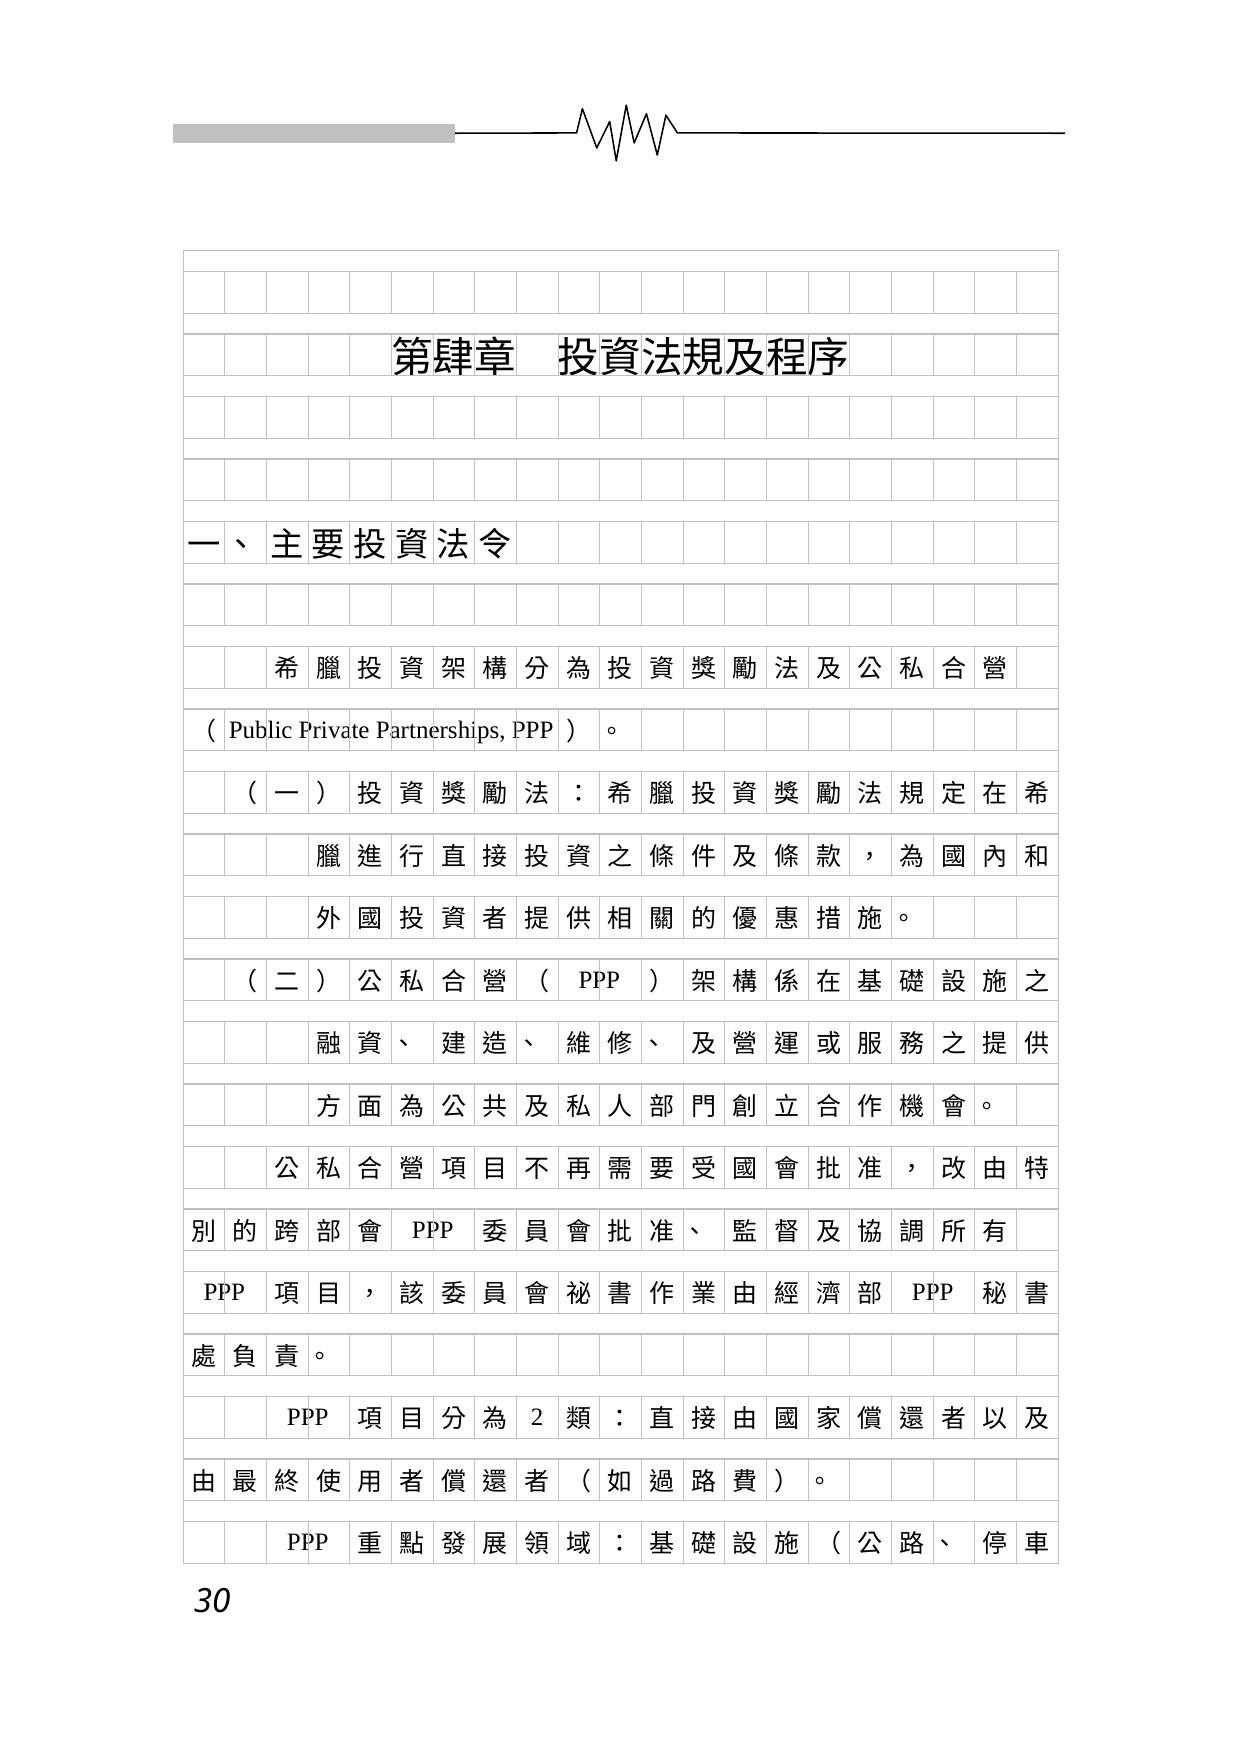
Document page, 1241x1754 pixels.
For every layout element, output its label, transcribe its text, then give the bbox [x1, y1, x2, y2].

text 希臘投資架構分為投資獎勵法及公私合營（Public Private Partnerships, PPP）。 [850, 710, 891, 750]
text 一、主要投資法令 [475, 522, 516, 563]
text 內 [975, 835, 1016, 875]
text 措 [809, 897, 849, 938]
text 一、主要投資法令 [517, 522, 558, 563]
text 希臘投資架構分為投資獎勵法及公私合營（Public Private Partnerships, PPP）。 [225, 647, 266, 688]
text 公私合營項目不再需要受國會批准，改由特別的跨部會PPP委員會批准、監督及協調所有PPP項目，該委員會祕書作業由經濟部PPP秘書處負責。 [809, 1335, 849, 1375]
text 公私合營項目不再需要受國會批准，改由特別的跨部會PPP委員會批准、監督及協調所有PPP項目，該委員會祕書作業由經濟部PPP秘書處負責。 [892, 1272, 933, 1313]
text （二）公私合營（PPP）架構係在基礎設施之融資、建造、維修、及營運或服務之提供方面為公共及私人部門創立合作機會。 [975, 1085, 1016, 1125]
text 第肆章 投資法規及程序 [1017, 335, 1058, 375]
text ， [850, 835, 891, 875]
text 希臘投資架構分為投資獎勵法及公私合營（Public Private Partnerships, PPP）。 [392, 710, 433, 750]
text 法 [517, 772, 558, 813]
text 公私合營項目不再需要受國會批准，改由特別的跨部會PPP委員會批准、監督及協調所有PPP項目，該委員會祕書作業由經濟部PPP秘書處負責。 [309, 1210, 349, 1250]
text （二）公私合營（PPP）架構係在基礎設施之融資、建造、維修、及營運或服務之提供方面為公共及私人部門創立合作機會。 [392, 960, 433, 1000]
text 第肆章 投資法規及程序 [934, 335, 974, 375]
text 希臘投資架構分為投資獎勵法及公私合營（Public Private Partnerships, PPP）。 [350, 710, 391, 750]
text 在 [975, 772, 1016, 813]
text 國 [934, 835, 974, 875]
text PPP項目分為2類：直接由國家償還者以及由最終使用者償還者（如過路費）。 [642, 1397, 683, 1438]
text PPP項目分為2類：直接由國家償還者以及由最終使用者償還者（如過路費）。 [934, 1397, 974, 1438]
text 希臘投資架構分為投資獎勵法及公私合營（Public Private Partnerships, PPP）。 [642, 647, 683, 688]
text （二）公私合營（PPP）架構係在基礎設施之融資、建造、維修、及營運或服務之提供方面為公共及私人部門創立合作機會。 [309, 960, 349, 1000]
text 公私合營項目不再需要受國會批准，改由特別的跨部會PPP委員會批准、監督及協調所有PPP項目，該委員會祕書作業由經濟部PPP秘書處負責。 [517, 1147, 558, 1188]
text PPP項目分為2類：直接由國家償還者以及由最終使用者償還者（如過路費）。 [184, 1397, 224, 1438]
text 定 [934, 772, 974, 813]
text 公私合營項目不再需要受國會批准，改由特別的跨部會PPP委員會批准、監督及協調所有PPP項目，該委員會祕書作業由經濟部PPP秘書處負責。 [1017, 1335, 1058, 1375]
text PPP項目分為2類：直接由國家償還者以及由最終使用者償還者（如過路費）。 [184, 1439, 1058, 1458]
text （二）公私合營（PPP）架構係在基礎設施之融資、建造、維修、及營運或服務之提供方面為公共及私人部門創立合作機會。 [267, 960, 308, 1000]
text （二）公私合營（PPP）架構係在基礎設施之融資、建造、維修、及營運或服務之提供方面為公共及私人部門創立合作機會。 [434, 960, 474, 1000]
text 希臘投資架構分為投資獎勵法及公私合營（Public Private Partnerships, PPP）。 [559, 710, 599, 750]
text 公私合營項目不再需要受國會批准，改由特別的跨部會PPP委員會批准、監督及協調所有PPP項目，該委員會祕書作業由經濟部PPP秘書處負責。 [434, 1147, 474, 1188]
text [267, 835, 308, 875]
text PPP項目分為2類：直接由國家償還者以及由最終使用者償還者（如過路費）。 [267, 1460, 308, 1500]
text （二）公私合營（PPP）架構係在基礎設施之融資、建造、維修、及營運或服務之提供方面為公共及私人部門創立合作機會。 [350, 1022, 391, 1063]
text PPP項目分為2類：直接由國家償還者以及由最終使用者償還者（如過路費）。 [809, 1397, 849, 1438]
text 一、主要投資法令 [225, 522, 266, 563]
text 施 [850, 897, 891, 938]
text 希臘投資架構分為投資獎勵法及公私合營（Public Private Partnerships, PPP）。 [975, 647, 1016, 688]
text PPP項目分為2類：直接由國家償還者以及由最終使用者償還者（如過路費）。 [1017, 1460, 1058, 1500]
text 公私合營項目不再需要受國會批准，改由特別的跨部會PPP委員會批准、監督及協調所有PPP項目，該委員會祕書作業由經濟部PPP秘書處負責。 [267, 1210, 308, 1250]
text 公私合營項目不再需要受國會批准，改由特別的跨部會PPP委員會批准、監督及協調所有PPP項目，該委員會祕書作業由經濟部PPP秘書處負責。 [225, 1147, 266, 1188]
text 第肆章 投資法規及程序 [184, 335, 224, 375]
text 公私合營項目不再需要受國會批准，改由特別的跨部會PPP委員會批准、監督及協調所有PPP項目，該委員會祕書作業由經濟部PPP秘書處負責。 [225, 1210, 266, 1250]
text 希 [1017, 772, 1058, 813]
text 第肆章 投資法規及程序 [225, 335, 266, 375]
text （二）公私合營（PPP）架構係在基礎設施之融資、建造、維修、及營運或服務之提供方面為公共及私人部門創立合作機會。 [392, 1085, 433, 1125]
text 國 [350, 897, 391, 938]
text 公私合營項目不再需要受國會批准，改由特別的跨部會PPP委員會批准、監督及協調所有PPP項目，該委員會祕書作業由經濟部PPP秘書處負責。 [975, 1210, 1016, 1250]
text 第肆章 投資法規及程序 [475, 335, 516, 375]
text 希臘投資架構分為投資獎勵法及公私合營（Public Private Partnerships, PPP）。 [809, 647, 849, 688]
text （二）公私合營（PPP）架構係在基礎設施之融資、建造、維修、及營運或服務之提供方面為公共及私人部門創立合作機會。 [1017, 1085, 1058, 1125]
text 第肆章 投資法規及程序 [392, 335, 433, 375]
text PPP項目分為2類：直接由國家償還者以及由最終使用者償還者（如過路費）。 [434, 1460, 474, 1500]
text （二）公私合營（PPP）架構係在基礎設施之融資、建造、維修、及營運或服務之提供方面為公共及私人部門創立合作機會。 [1017, 960, 1058, 1000]
text 投 [517, 835, 558, 875]
text （二）公私合營（PPP）架構係在基礎設施之融資、建造、維修、及營運或服務之提供方面為公共及私人部門創立合作機會。 [434, 1085, 474, 1125]
text （二）公私合營（PPP）架構係在基礎設施之融資、建造、維修、及營運或服務之提供方面為公共及私人部門創立合作機會。 [975, 1022, 1016, 1063]
text 公私合營項目不再需要受國會批准，改由特別的跨部會PPP委員會批准、監督及協調所有PPP項目，該委員會祕書作業由經濟部PPP秘書處負責。 [475, 1147, 516, 1188]
text 資 [559, 835, 599, 875]
text 希 [600, 772, 641, 813]
text 勵 [809, 772, 849, 813]
text （二）公私合營（PPP）架構係在基礎設施之融資、建造、維修、及營運或服務之提供方面為公共及私人部門創立合作機會。 [642, 1085, 683, 1125]
text 希臘投資架構分為投資獎勵法及公私合營（Public Private Partnerships, PPP）。 [767, 710, 808, 750]
text 公私合營項目不再需要受國會批准，改由特別的跨部會PPP委員會批准、監督及協調所有PPP項目，該委員會祕書作業由經濟部PPP秘書處負責。 [184, 1189, 1058, 1208]
text 公私合營項目不再需要受國會批准，改由特別的跨部會PPP委員會批准、監督及協調所有PPP項目，該委員會祕書作業由經濟部PPP秘書處負責。 [517, 1335, 558, 1375]
text PPP項目分為2類：直接由國家償還者以及由最終使用者償還者（如過路費）。 [892, 1460, 933, 1500]
text 公私合營項目不再需要受國會批准，改由特別的跨部會PPP委員會批准、監督及協調所有PPP項目，該委員會祕書作業由經濟部PPP秘書處負責。 [267, 1272, 308, 1313]
text （二）公私合營（PPP）架構係在基礎設施之融資、建造、維修、及營運或服務之提供方面為公共及私人部門創立合作機會。 [934, 960, 974, 1000]
text 公私合營項目不再需要受國會批准，改由特別的跨部會PPP委員會批准、監督及協調所有PPP項目，該委員會祕書作業由經濟部PPP秘書處負責。 [350, 1210, 391, 1250]
text [975, 897, 1016, 938]
text 投 [350, 772, 391, 813]
text PPP項目分為2類：直接由國家償還者以及由最終使用者償還者（如過路費）。 [684, 1460, 724, 1500]
text PPP項目分為2類：直接由國家償還者以及由最終使用者償還者（如過路費）。 [517, 1397, 558, 1438]
text （二）公私合營（PPP）架構係在基礎設施之融資、建造、維修、及營運或服務之提供方面為公共及私人部門創立合作機會。 [809, 1085, 849, 1125]
text （二）公私合營（PPP）架構係在基礎設施之融資、建造、維修、及營運或服務之提供方面為公共及私人部門創立合作機會。 [392, 1022, 433, 1063]
text 希臘投資架構分為投資獎勵法及公私合營（Public Private Partnerships, PPP）。 [892, 710, 933, 750]
text 希臘投資架構分為投資獎勵法及公私合營（Public Private Partnerships, PPP）。 [225, 710, 266, 750]
text 和 [1017, 835, 1058, 875]
text PPP項目分為2類：直接由國家償還者以及由最終使用者償還者（如過路費）。 [434, 1397, 474, 1438]
text 第肆章 投資法規及程序 [684, 335, 724, 375]
text （二）公私合營（PPP）架構係在基礎設施之融資、建造、維修、及營運或服務之提供方面為公共及私人部門創立合作機會。 [207, 1001, 1058, 1021]
text （二）公私合營（PPP）架構係在基礎設施之融資、建造、維修、及營運或服務之提供方面為公共及私人部門創立合作機會。 [559, 960, 599, 1000]
text （二）公私合營（PPP）架構係在基礎設施之融資、建造、維修、及營運或服務之提供方面為公共及私人部門創立合作機會。 [267, 1085, 308, 1125]
text PPP項目分為2類：直接由國家償還者以及由最終使用者償還者（如過路費）。 [767, 1397, 808, 1438]
text 希臘投資架構分為投資獎勵法及公私合營（Public Private Partnerships, PPP）。 [184, 689, 1058, 708]
text ） [309, 772, 349, 813]
text 第肆章 投資法規及程序 [184, 314, 1058, 333]
text 公私合營項目不再需要受國會批准，改由特別的跨部會PPP委員會批准、監督及協調所有PPP項目，該委員會祕書作業由經濟部PPP秘書處負責。 [892, 1335, 933, 1375]
text 公私合營項目不再需要受國會批准，改由特別的跨部會PPP委員會批准、監督及協調所有PPP項目，該委員會祕書作業由經濟部PPP秘書處負責。 [434, 1272, 474, 1313]
text 公私合營項目不再需要受國會批准，改由特別的跨部會PPP委員會批准、監督及協調所有PPP項目，該委員會祕書作業由經濟部PPP秘書處負責。 [392, 1272, 433, 1313]
text 一、主要投資法令 [684, 522, 724, 563]
text 一、主要投資法令 [309, 522, 349, 563]
text PPP項目分為2類：直接由國家償還者以及由最終使用者償還者（如過路費）。 [600, 1460, 641, 1500]
text 希臘投資架構分為投資獎勵法及公私合營（Public Private Partnerships, PPP）。 [850, 647, 891, 688]
text 希臘投資架構分為投資獎勵法及公私合營（Public Private Partnerships, PPP）。 [1017, 647, 1058, 688]
text PPP項目分為2類：直接由國家償還者以及由最終使用者償還者（如過路費）。 [225, 1460, 266, 1500]
text 進 [350, 835, 391, 875]
text PPP項目分為2類：直接由國家償還者以及由最終使用者償還者（如過路費）。 [767, 1460, 808, 1500]
text （二）公私合營（PPP）架構係在基礎設施之融資、建造、維修、及營運或服務之提供方面為公共及私人部門創立合作機會。 [600, 1022, 641, 1063]
text 一、主要投資法令 [600, 522, 641, 563]
text 公私合營項目不再需要受國會批准，改由特別的跨部會PPP委員會批准、監督及協調所有PPP項目，該委員會祕書作業由經濟部PPP秘書處負責。 [725, 1210, 766, 1250]
text 第肆章 投資法規及程序 [642, 335, 683, 375]
text 公私合營項目不再需要受國會批准，改由特別的跨部會PPP委員會批准、監督及協調所有PPP項目，該委員會祕書作業由經濟部PPP秘書處負責。 [559, 1335, 599, 1375]
text 公私合營項目不再需要受國會批准，改由特別的跨部會PPP委員會批准、監督及協調所有PPP項目，該委員會祕書作業由經濟部PPP秘書處負責。 [809, 1210, 849, 1250]
text 公私合營項目不再需要受國會批准，改由特別的跨部會PPP委員會批准、監督及協調所有PPP項目，該委員會祕書作業由經濟部PPP秘書處負責。 [184, 1314, 1058, 1333]
text （二）公私合營（PPP）架構係在基礎設施之融資、建造、維修、及營運或服務之提供方面為公共及私人部門創立合作機會。 [559, 1022, 599, 1063]
text [934, 897, 974, 938]
text 第肆章 投資法規及程序 [517, 335, 558, 375]
text PPP項目分為2類：直接由國家償還者以及由最終使用者償還者（如過路費）。 [809, 1460, 849, 1500]
text 公私合營項目不再需要受國會批准，改由特別的跨部會PPP委員會批准、監督及協調所有PPP項目，該委員會祕書作業由經濟部PPP秘書處負責。 [392, 1335, 433, 1375]
text 公私合營項目不再需要受國會批准，改由特別的跨部會PPP委員會批准、監督及協調所有PPP項目，該委員會祕書作業由經濟部PPP秘書處負責。 [642, 1210, 683, 1250]
text 一、主要投資法令 [850, 522, 891, 563]
text 公私合營項目不再需要受國會批准，改由特別的跨部會PPP委員會批准、監督及協調所有PPP項目，該委員會祕書作業由經濟部PPP秘書處負責。 [975, 1335, 1016, 1375]
text （二）公私合營（PPP）架構係在基礎設施之融資、建造、維修、及營運或服務之提供方面為公共及私人部門創立合作機會。 [767, 960, 808, 1000]
text 的 [684, 897, 724, 938]
text 公私合營項目不再需要受國會批准，改由特別的跨部會PPP委員會批准、監督及協調所有PPP項目，該委員會祕書作業由經濟部PPP秘書處負責。 [517, 1210, 558, 1250]
text 希臘投資架構分為投資獎勵法及公私合營（Public Private Partnerships, PPP）。 [475, 710, 516, 750]
text 公私合營項目不再需要受國會批准，改由特別的跨部會PPP委員會批准、監督及協調所有PPP項目，該委員會祕書作業由經濟部PPP秘書處負責。 [267, 1335, 308, 1375]
text 公私合營項目不再需要受國會批准，改由特別的跨部會PPP委員會批准、監督及協調所有PPP項目，該委員會祕書作業由經濟部PPP秘書處負責。 [642, 1147, 683, 1188]
text PPP項目分為2類：直接由國家償還者以及由最終使用者償還者（如過路費）。 [892, 1397, 933, 1438]
text （二）公私合營（PPP）架構係在基礎設施之融資、建造、維修、及營運或服務之提供方面為公共及私人部門創立合作機會。 [350, 960, 391, 1000]
text （二）公私合營（PPP）架構係在基礎設施之融資、建造、維修、及營運或服務之提供方面為公共及私人部門創立合作機會。 [600, 1085, 641, 1125]
text 公私合營項目不再需要受國會批准，改由特別的跨部會PPP委員會批准、監督及協調所有PPP項目，該委員會祕書作業由經濟部PPP秘書處負責。 [434, 1210, 474, 1250]
text 希臘投資架構分為投資獎勵法及公私合營（Public Private Partnerships, PPP）。 [934, 647, 974, 688]
text 公私合營項目不再需要受國會批准，改由特別的跨部會PPP委員會批准、監督及協調所有PPP項目，該委員會祕書作業由經濟部PPP秘書處負責。 [309, 1335, 349, 1375]
text 公私合營項目不再需要受國會批准，改由特別的跨部會PPP委員會批准、監督及協調所有PPP項目，該委員會祕書作業由經濟部PPP秘書處負責。 [850, 1147, 891, 1188]
text 公私合營項目不再需要受國會批准，改由特別的跨部會PPP委員會批准、監督及協調所有PPP項目，該委員會祕書作業由經濟部PPP秘書處負責。 [850, 1272, 891, 1313]
text （二）公私合營（PPP）架構係在基礎設施之融資、建造、維修、及營運或服務之提供方面為公共及私人部門創立合作機會。 [767, 1022, 808, 1063]
text 為 [892, 835, 933, 875]
text 第肆章 投資法規及程序 [809, 335, 849, 375]
text 公私合營項目不再需要受國會批准，改由特別的跨部會PPP委員會批准、監督及協調所有PPP項目，該委員會祕書作業由經濟部PPP秘書處負責。 [892, 1147, 933, 1188]
text 一、主要投資法令 [767, 522, 808, 563]
text PPP項目分為2類：直接由國家償還者以及由最終使用者償還者（如過路費）。 [684, 1397, 724, 1438]
text 惠 [767, 897, 808, 938]
text 希臘投資架構分為投資獎勵法及公私合營（Public Private Partnerships, PPP）。 [517, 710, 558, 750]
text 一、主要投資法令 [559, 522, 599, 563]
text （二）公私合營（PPP）架構係在基礎設施之融資、建造、維修、及營運或服務之提供方面為公共及私人部門創立合作機會。 [517, 1022, 558, 1063]
text （二）公私合營（PPP）架構係在基礎設施之融資、建造、維修、及營運或服務之提供方面為公共及私人部門創立合作機會。 [809, 960, 849, 1000]
text （二）公私合營（PPP）架構係在基礎設施之融資、建造、維修、及營運或服務之提供方面為公共及私人部門創立合作機會。 [684, 960, 724, 1000]
text 公私合營項目不再需要受國會批准，改由特別的跨部會PPP委員會批准、監督及協調所有PPP項目，該委員會祕書作業由經濟部PPP秘書處負責。 [684, 1272, 724, 1313]
text 。 [892, 897, 933, 938]
text 希臘投資架構分為投資獎勵法及公私合營（Public Private Partnerships, PPP）。 [725, 647, 766, 688]
text 希臘投資架構分為投資獎勵法及公私合營（Public Private Partnerships, PPP）。 [684, 710, 724, 750]
text （二）公私合營（PPP）架構係在基礎設施之融資、建造、維修、及營運或服務之提供方面為公共及私人部門創立合作機會。 [225, 1022, 266, 1063]
text 供 [559, 897, 599, 938]
text （二）公私合營（PPP）架構係在基礎設施之融資、建造、維修、及營運或服務之提供方面為公共及私人部門創立合作機會。 [975, 960, 1016, 1000]
text 公私合營項目不再需要受國會批准，改由特別的跨部會PPP委員會批准、監督及協調所有PPP項目，該委員會祕書作業由經濟部PPP秘書處負責。 [559, 1210, 599, 1250]
text 行 [392, 835, 433, 875]
text PPP重點發展領域：基礎設施（公路、停車場）、教育設施（學校、大學）、環保設施（垃圾處理、污水處理、海水淨化）、衛生設施（醫院）、港口、公共部門建築（法院、監獄及市政廳）、最終使用者償還的項目、公共地產發展項目。 [184, 1501, 1058, 1521]
text （二）公私合營（PPP）架構係在基礎設施之融資、建造、維修、及營運或服務之提供方面為公共及私人部門創立合作機會。 [350, 1085, 391, 1125]
text PPP項目分為2類：直接由國家償還者以及由最終使用者償還者（如過路費）。 [350, 1397, 391, 1438]
text 希臘投資架構分為投資獎勵法及公私合營（Public Private Partnerships, PPP）。 [642, 710, 683, 750]
text PPP項目分為2類：直接由國家償還者以及由最終使用者償還者（如過路費）。 [975, 1397, 1016, 1438]
text 第肆章 投資法規及程序 [267, 335, 308, 375]
text （二）公私合營（PPP）架構係在基礎設施之融資、建造、維修、及營運或服務之提供方面為公共及私人部門創立合作機會。 [600, 960, 641, 1000]
text 一、主要投資法令 [809, 522, 849, 563]
text 外 [309, 897, 349, 938]
text 公私合營項目不再需要受國會批准，改由特別的跨部會PPP委員會批准、監督及協調所有PPP項目，該委員會祕書作業由經濟部PPP秘書處負責。 [350, 1335, 391, 1375]
text 希臘投資架構分為投資獎勵法及公私合營（Public Private Partnerships, PPP）。 [975, 710, 1016, 750]
text PPP項目分為2類：直接由國家償還者以及由最終使用者償還者（如過路費）。 [309, 1460, 349, 1500]
text 一、主要投資法令 [267, 522, 308, 563]
text （二）公私合營（PPP）架構係在基礎設施之融資、建造、維修、及營運或服務之提供方面為公共及私人部門創立合作機會。 [725, 1085, 766, 1125]
text 公私合營項目不再需要受國會批准，改由特別的跨部會PPP委員會批准、監督及協調所有PPP項目，該委員會祕書作業由經濟部PPP秘書處負責。 [225, 1272, 266, 1313]
text 公私合營項目不再需要受國會批准，改由特別的跨部會PPP委員會批准、監督及協調所有PPP項目，該委員會祕書作業由經濟部PPP秘書處負責。 [767, 1210, 808, 1250]
text 公私合營項目不再需要受國會批准，改由特別的跨部會PPP委員會批准、監督及協調所有PPP項目，該委員會祕書作業由經濟部PPP秘書處負責。 [267, 1147, 308, 1188]
text 一、主要投資法令 [392, 522, 433, 563]
text 第肆章 投資法規及程序 [725, 335, 766, 375]
text PPP項目分為2類：直接由國家償還者以及由最終使用者償還者（如過路費）。 [559, 1397, 599, 1438]
text 款 [809, 835, 849, 875]
text 公私合營項目不再需要受國會批准，改由特別的跨部會PPP委員會批准、監督及協調所有PPP項目，該委員會祕書作業由經濟部PPP秘書處負責。 [725, 1147, 766, 1188]
text 公私合營項目不再需要受國會批准，改由特別的跨部會PPP委員會批准、監督及協調所有PPP項目，該委員會祕書作業由經濟部PPP秘書處負責。 [767, 1272, 808, 1313]
text 希臘投資架構分為投資獎勵法及公私合營（Public Private Partnerships, PPP）。 [184, 626, 1058, 646]
text 公私合營項目不再需要受國會批准，改由特別的跨部會PPP委員會批准、監督及協調所有PPP項目，該委員會祕書作業由經濟部PPP秘書處負責。 [184, 1272, 224, 1313]
text 相 [600, 897, 641, 938]
text 希臘投資架構分為投資獎勵法及公私合營（Public Private Partnerships, PPP）。 [892, 647, 933, 688]
text （二）公私合營（PPP）架構係在基礎設施之融資、建造、維修、及營運或服務之提供方面為公共及私人部門創立合作機會。 [850, 1022, 891, 1063]
text PPP項目分為2類：直接由國家償還者以及由最終使用者償還者（如過路費）。 [642, 1460, 683, 1500]
text [267, 897, 308, 938]
text 公私合營項目不再需要受國會批准，改由特別的跨部會PPP委員會批准、監督及協調所有PPP項目，該委員會祕書作業由經濟部PPP秘書處負責。 [975, 1272, 1016, 1313]
text （二）公私合營（PPP）架構係在基礎設施之融資、建造、維修、及營運或服務之提供方面為公共及私人部門創立合作機會。 [1017, 1022, 1058, 1063]
text 提 [517, 897, 558, 938]
text 公私合營項目不再需要受國會批准，改由特別的跨部會PPP委員會批准、監督及協調所有PPP項目，該委員會祕書作業由經濟部PPP秘書處負責。 [184, 1335, 224, 1375]
text （二）公私合營（PPP）架構係在基礎設施之融資、建造、維修、及營運或服務之提供方面為公共及私人部門創立合作機會。 [767, 1085, 808, 1125]
text 公私合營項目不再需要受國會批准，改由特別的跨部會PPP委員會批准、監督及協調所有PPP項目，該委員會祕書作業由經濟部PPP秘書處負責。 [309, 1147, 349, 1188]
text PPP項目分為2類：直接由國家償還者以及由最終使用者償還者（如過路費）。 [350, 1460, 391, 1500]
text PPP項目分為2類：直接由國家償還者以及由最終使用者償還者（如過路費）。 [267, 1397, 308, 1438]
text （二）公私合營（PPP）架構係在基礎設施之融資、建造、維修、及營運或服務之提供方面為公共及私人部門創立合作機會。 [725, 960, 766, 1000]
text 資 [725, 772, 766, 813]
text 公私合營項目不再需要受國會批准，改由特別的跨部會PPP委員會批准、監督及協調所有PPP項目，該委員會祕書作業由經濟部PPP秘書處負責。 [684, 1210, 724, 1250]
text 公私合營項目不再需要受國會批准，改由特別的跨部會PPP委員會批准、監督及協調所有PPP項目，該委員會祕書作業由經濟部PPP秘書處負責。 [184, 1251, 1058, 1271]
text （二）公私合營（PPP）架構係在基礎設施之融資、建造、維修、及營運或服務之提供方面為公共及私人部門創立合作機會。 [559, 1085, 599, 1125]
text 及 [725, 835, 766, 875]
text PPP項目分為2類：直接由國家償還者以及由最終使用者償還者（如過路費）。 [309, 1397, 349, 1438]
text 第肆章 投資法規及程序 [309, 335, 349, 375]
text （二）公私合營（PPP）架構係在基礎設施之融資、建造、維修、及營運或服務之提供方面為公共及私人部門創立合作機會。 [684, 1022, 724, 1063]
text 公私合營項目不再需要受國會批准，改由特別的跨部會PPP委員會批准、監督及協調所有PPP項目，該委員會祕書作業由經濟部PPP秘書處負責。 [934, 1335, 974, 1375]
text 獎 [434, 772, 474, 813]
text 公私合營項目不再需要受國會批准，改由特別的跨部會PPP委員會批准、監督及協調所有PPP項目，該委員會祕書作業由經濟部PPP秘書處負責。 [350, 1272, 391, 1313]
text （二）公私合營（PPP）架構係在基礎設施之融資、建造、維修、及營運或服務之提供方面為公共及私人部門創立合作機會。 [809, 1022, 849, 1063]
text 件 [684, 835, 724, 875]
text 公私合營項目不再需要受國會批准，改由特別的跨部會PPP委員會批准、監督及協調所有PPP項目，該委員會祕書作業由經濟部PPP秘書處負責。 [809, 1147, 849, 1188]
text 一、主要投資法令 [434, 522, 474, 563]
text 一、主要投資法令 [892, 522, 933, 563]
text （ [225, 772, 266, 813]
text 希臘投資架構分為投資獎勵法及公私合營（Public Private Partnerships, PPP）。 [934, 710, 974, 750]
text PPP項目分為2類：直接由國家償還者以及由最終使用者償還者（如過路費）。 [392, 1397, 433, 1438]
text 希臘投資架構分為投資獎勵法及公私合營（Public Private Partnerships, PPP）。 [184, 647, 224, 688]
text PPP項目分為2類：直接由國家償還者以及由最終使用者償還者（如過路費）。 [184, 1460, 224, 1500]
text PPP項目分為2類：直接由國家償還者以及由最終使用者償還者（如過路費）。 [475, 1397, 516, 1438]
text PPP項目分為2類：直接由國家償還者以及由最終使用者償還者（如過路費）。 [725, 1397, 766, 1438]
text （二）公私合營（PPP）架構係在基礎設施之融資、建造、維修、及營運或服務之提供方面為公共及私人部門創立合作機會。 [892, 1085, 933, 1125]
text 公私合營項目不再需要受國會批准，改由特別的跨部會PPP委員會批准、監督及協調所有PPP項目，該委員會祕書作業由經濟部PPP秘書處負責。 [184, 1126, 1058, 1146]
text 公私合營項目不再需要受國會批准，改由特別的跨部會PPP委員會批准、監督及協調所有PPP項目，該委員會祕書作業由經濟部PPP秘書處負責。 [184, 1147, 224, 1188]
text [207, 814, 1058, 833]
text 第肆章 投資法規及程序 [975, 335, 1016, 375]
text （二）公私合營（PPP）架構係在基礎設施之融資、建造、維修、及營運或服務之提供方面為公共及私人部門創立合作機會。 [725, 1022, 766, 1063]
text 一、主要投資法令 [184, 522, 224, 563]
text （二）公私合營（PPP）架構係在基礎設施之融資、建造、維修、及營運或服務之提供方面為公共及私人部門創立合作機會。 [517, 1085, 558, 1125]
text 公私合營項目不再需要受國會批准，改由特別的跨部會PPP委員會批准、監督及協調所有PPP項目，該委員會祕書作業由經濟部PPP秘書處負責。 [725, 1272, 766, 1313]
text 接 [475, 835, 516, 875]
text 希臘投資架構分為投資獎勵法及公私合營（Public Private Partnerships, PPP）。 [434, 647, 474, 688]
text PPP項目分為2類：直接由國家償還者以及由最終使用者償還者（如過路費）。 [392, 1460, 433, 1500]
text 條 [767, 835, 808, 875]
text 投 [392, 897, 433, 938]
text PPP項目分為2類：直接由國家償還者以及由最終使用者償還者（如過路費）。 [850, 1397, 891, 1438]
text 公私合營項目不再需要受國會批准，改由特別的跨部會PPP委員會批准、監督及協調所有PPP項目，該委員會祕書作業由經濟部PPP秘書處負責。 [642, 1272, 683, 1313]
text 公私合營項目不再需要受國會批准，改由特別的跨部會PPP委員會批准、監督及協調所有PPP項目，該委員會祕書作業由經濟部PPP秘書處負責。 [475, 1210, 516, 1250]
text 公私合營項目不再需要受國會批准，改由特別的跨部會PPP委員會批准、監督及協調所有PPP項目，該委員會祕書作業由經濟部PPP秘書處負責。 [642, 1335, 683, 1375]
text 希臘投資架構分為投資獎勵法及公私合營（Public Private Partnerships, PPP）。 [475, 647, 516, 688]
text 條 [642, 835, 683, 875]
text 優 [725, 897, 766, 938]
text 獎 [767, 772, 808, 813]
text 公私合營項目不再需要受國會批准，改由特別的跨部會PPP委員會批准、監督及協調所有PPP項目，該委員會祕書作業由經濟部PPP秘書處負責。 [517, 1272, 558, 1313]
text 公私合營項目不再需要受國會批准，改由特別的跨部會PPP委員會批准、監督及協調所有PPP項目，該委員會祕書作業由經濟部PPP秘書處負責。 [600, 1335, 641, 1375]
text 公私合營項目不再需要受國會批准，改由特別的跨部會PPP委員會批准、監督及協調所有PPP項目，該委員會祕書作業由經濟部PPP秘書處負責。 [1017, 1272, 1058, 1313]
text 希臘投資架構分為投資獎勵法及公私合營（Public Private Partnerships, PPP）。 [309, 710, 349, 750]
text （二）公私合營（PPP）架構係在基礎設施之融資、建造、維修、及營運或服務之提供方面為公共及私人部門創立合作機會。 [892, 1022, 933, 1063]
text 資 [392, 772, 433, 813]
text PPP項目分為2類：直接由國家償還者以及由最終使用者償還者（如過路費）。 [225, 1397, 266, 1438]
text PPP項目分為2類：直接由國家償還者以及由最終使用者償還者（如過路費）。 [475, 1460, 516, 1500]
text 希臘投資架構分為投資獎勵法及公私合營（Public Private Partnerships, PPP）。 [184, 710, 224, 750]
text （二）公私合營（PPP）架構係在基礎設施之融資、建造、維修、及營運或服務之提供方面為公共及私人部門創立合作機會。 [475, 1022, 516, 1063]
text 希臘投資架構分為投資獎勵法及公私合營（Public Private Partnerships, PPP）。 [600, 647, 641, 688]
text 第肆章 投資法規及程序 [350, 335, 391, 375]
text 第肆章 投資法規及程序 [767, 335, 808, 375]
text 公私合營項目不再需要受國會批准，改由特別的跨部會PPP委員會批准、監督及協調所有PPP項目，該委員會祕書作業由經濟部PPP秘書處負責。 [934, 1272, 974, 1313]
text 公私合營項目不再需要受國會批准，改由特別的跨部會PPP委員會批准、監督及協調所有PPP項目，該委員會祕書作業由經濟部PPP秘書處負責。 [725, 1335, 766, 1375]
text 一、主要投資法令 [350, 522, 391, 563]
text 一、主要投資法令 [975, 522, 1016, 563]
text 公私合營項目不再需要受國會批准，改由特別的跨部會PPP委員會批准、監督及協調所有PPP項目，該委員會祕書作業由經濟部PPP秘書處負責。 [559, 1147, 599, 1188]
text 公私合營項目不再需要受國會批准，改由特別的跨部會PPP委員會批准、監督及協調所有PPP項目，該委員會祕書作業由經濟部PPP秘書處負責。 [559, 1272, 599, 1313]
text 投 [684, 772, 724, 813]
text 希臘投資架構分為投資獎勵法及公私合營（Public Private Partnerships, PPP）。 [434, 710, 474, 750]
text 一、主要投資法令 [642, 522, 683, 563]
text 希臘投資架構分為投資獎勵法及公私合營（Public Private Partnerships, PPP）。 [1017, 710, 1058, 750]
text 公私合營項目不再需要受國會批准，改由特別的跨部會PPP委員會批准、監督及協調所有PPP項目，該委員會祕書作業由經濟部PPP秘書處負責。 [1017, 1210, 1058, 1250]
text 公私合營項目不再需要受國會批准，改由特別的跨部會PPP委員會批准、監督及協調所有PPP項目，該委員會祕書作業由經濟部PPP秘書處負責。 [350, 1147, 391, 1188]
text 第肆章 投資法規及程序 [559, 335, 599, 375]
text （二）公私合營（PPP）架構係在基礎設施之融資、建造、維修、及營運或服務之提供方面為公共及私人部門創立合作機會。 [225, 960, 266, 1000]
text 公私合營項目不再需要受國會批准，改由特別的跨部會PPP委員會批准、監督及協調所有PPP項目，該委員會祕書作業由經濟部PPP秘書處負責。 [934, 1210, 974, 1250]
text PPP項目分為2類：直接由國家償還者以及由最終使用者償還者（如過路費）。 [975, 1460, 1016, 1500]
text 公私合營項目不再需要受國會批准，改由特別的跨部會PPP委員會批准、監督及協調所有PPP項目，該委員會祕書作業由經濟部PPP秘書處負責。 [684, 1335, 724, 1375]
text 公私合營項目不再需要受國會批准，改由特別的跨部會PPP委員會批准、監督及協調所有PPP項目，該委員會祕書作業由經濟部PPP秘書處負責。 [392, 1147, 433, 1188]
text （二）公私合營（PPP）架構係在基礎設施之融資、建造、維修、及營運或服務之提供方面為公共及私人部門創立合作機會。 [309, 1022, 349, 1063]
text 公私合營項目不再需要受國會批准，改由特別的跨部會PPP委員會批准、監督及協調所有PPP項目，該委員會祕書作業由經濟部PPP秘書處負責。 [309, 1272, 349, 1313]
text 臘 [642, 772, 683, 813]
text （二）公私合營（PPP）架構係在基礎設施之融資、建造、維修、及營運或服務之提供方面為公共及私人部門創立合作機會。 [642, 960, 683, 1000]
text 公私合營項目不再需要受國會批准，改由特別的跨部會PPP委員會批准、監督及協調所有PPP項目，該委員會祕書作業由經濟部PPP秘書處負責。 [600, 1147, 641, 1188]
text PPP項目分為2類：直接由國家償還者以及由最終使用者償還者（如過路費）。 [559, 1460, 599, 1500]
text 公私合營項目不再需要受國會批准，改由特別的跨部會PPP委員會批准、監督及協調所有PPP項目，該委員會祕書作業由經濟部PPP秘書處負責。 [684, 1147, 724, 1188]
text （二）公私合營（PPP）架構係在基礎設施之融資、建造、維修、及營運或服務之提供方面為公共及私人部門創立合作機會。 [934, 1022, 974, 1063]
text 公私合營項目不再需要受國會批准，改由特別的跨部會PPP委員會批准、監督及協調所有PPP項目，該委員會祕書作業由經濟部PPP秘書處負責。 [809, 1272, 849, 1313]
text 公私合營項目不再需要受國會批准，改由特別的跨部會PPP委員會批准、監督及協調所有PPP項目，該委員會祕書作業由經濟部PPP秘書處負責。 [392, 1210, 433, 1250]
text 希臘投資架構分為投資獎勵法及公私合營（Public Private Partnerships, PPP）。 [725, 710, 766, 750]
text 公私合營項目不再需要受國會批准，改由特別的跨部會PPP委員會批准、監督及協調所有PPP項目，該委員會祕書作業由經濟部PPP秘書處負責。 [600, 1272, 641, 1313]
text PPP項目分為2類：直接由國家償還者以及由最終使用者償還者（如過路費）。 [1017, 1397, 1058, 1438]
text 公私合營項目不再需要受國會批准，改由特別的跨部會PPP委員會批准、監督及協調所有PPP項目，該委員會祕書作業由經濟部PPP秘書處負責。 [1017, 1147, 1058, 1188]
text 公私合營項目不再需要受國會批准，改由特別的跨部會PPP委員會批准、監督及協調所有PPP項目，該委員會祕書作業由經濟部PPP秘書處負責。 [767, 1335, 808, 1375]
text 公私合營項目不再需要受國會批准，改由特別的跨部會PPP委員會批准、監督及協調所有PPP項目，該委員會祕書作業由經濟部PPP秘書處負責。 [475, 1272, 516, 1313]
text ： [559, 772, 599, 813]
text [207, 876, 1058, 896]
text （二）公私合營（PPP）架構係在基礎設施之融資、建造、維修、及營運或服務之提供方面為公共及私人部門創立合作機會。 [517, 960, 558, 1000]
text 一、主要投資法令 [1017, 522, 1058, 563]
text 一、主要投資法令 [934, 522, 974, 563]
text 希臘投資架構分為投資獎勵法及公私合營（Public Private Partnerships, PPP）。 [350, 647, 391, 688]
text （二）公私合營（PPP）架構係在基礎設施之融資、建造、維修、及營運或服務之提供方面為公共及私人部門創立合作機會。 [642, 1022, 683, 1063]
text [225, 835, 266, 875]
text [1017, 897, 1058, 938]
text 希臘投資架構分為投資獎勵法及公私合營（Public Private Partnerships, PPP）。 [600, 710, 641, 750]
text PPP項目分為2類：直接由國家償還者以及由最終使用者償還者（如過路費）。 [725, 1460, 766, 1500]
text 希臘投資架構分為投資獎勵法及公私合營（Public Private Partnerships, PPP）。 [684, 647, 724, 688]
text （二）公私合營（PPP）架構係在基礎設施之融資、建造、維修、及營運或服務之提供方面為公共及私人部門創立合作機會。 [475, 960, 516, 1000]
text （二）公私合營（PPP）架構係在基礎設施之融資、建造、維修、及營運或服務之提供方面為公共及私人部門創立合作機會。 [207, 939, 1058, 958]
text 一、主要投資法令 [184, 501, 1058, 521]
text 一、主要投資法令 [725, 522, 766, 563]
text 公私合營項目不再需要受國會批准，改由特別的跨部會PPP委員會批准、監督及協調所有PPP項目，該委員會祕書作業由經濟部PPP秘書處負責。 [850, 1210, 891, 1250]
text [225, 897, 266, 938]
text 公私合營項目不再需要受國會批准，改由特別的跨部會PPP委員會批准、監督及協調所有PPP項目，該委員會祕書作業由經濟部PPP秘書處負責。 [434, 1335, 474, 1375]
text 公私合營項目不再需要受國會批准，改由特別的跨部會PPP委員會批准、監督及協調所有PPP項目，該委員會祕書作業由經濟部PPP秘書處負責。 [600, 1210, 641, 1250]
text 直 [434, 835, 474, 875]
text 第肆章 投資法規及程序 [892, 335, 933, 375]
text 一 [267, 772, 308, 813]
text 希臘投資架構分為投資獎勵法及公私合營（Public Private Partnerships, PPP）。 [809, 710, 849, 750]
text （二）公私合營（PPP）架構係在基礎設施之融資、建造、維修、及營運或服務之提供方面為公共及私人部門創立合作機會。 [267, 1022, 308, 1063]
text 公私合營項目不再需要受國會批准，改由特別的跨部會PPP委員會批准、監督及協調所有PPP項目，該委員會祕書作業由經濟部PPP秘書處負責。 [850, 1335, 891, 1375]
text 規 [892, 772, 933, 813]
text PPP項目分為2類：直接由國家償還者以及由最終使用者償還者（如過路費）。 [850, 1460, 891, 1500]
text PPP項目分為2類：直接由國家償還者以及由最終使用者償還者（如過路費）。 [600, 1397, 641, 1438]
text 公私合營項目不再需要受國會批准，改由特別的跨部會PPP委員會批准、監督及協調所有PPP項目，該委員會祕書作業由經濟部PPP秘書處負責。 [225, 1335, 266, 1375]
text PPP項目分為2類：直接由國家償還者以及由最終使用者償還者（如過路費）。 [517, 1460, 558, 1500]
text 第肆章 投資法規及程序 [600, 335, 641, 375]
text 公私合營項目不再需要受國會批准，改由特別的跨部會PPP委員會批准、監督及協調所有PPP項目，該委員會祕書作業由經濟部PPP秘書處負責。 [767, 1147, 808, 1188]
text 公私合營項目不再需要受國會批准，改由特別的跨部會PPP委員會批准、監督及協調所有PPP項目，該委員會祕書作業由經濟部PPP秘書處負責。 [975, 1147, 1016, 1188]
text [207, 751, 1058, 771]
text 公私合營項目不再需要受國會批准，改由特別的跨部會PPP委員會批准、監督及協調所有PPP項目，該委員會祕書作業由經濟部PPP秘書處負責。 [892, 1210, 933, 1250]
text （二）公私合營（PPP）架構係在基礎設施之融資、建造、維修、及營運或服務之提供方面為公共及私人部門創立合作機會。 [434, 1022, 474, 1063]
text 希臘投資架構分為投資獎勵法及公私合營（Public Private Partnerships, PPP）。 [767, 647, 808, 688]
text 希臘投資架構分為投資獎勵法及公私合營（Public Private Partnerships, PPP）。 [309, 647, 349, 688]
text （二）公私合營（PPP）架構係在基礎設施之融資、建造、維修、及營運或服務之提供方面為公共及私人部門創立合作機會。 [892, 960, 933, 1000]
text PPP項目分為2類：直接由國家償還者以及由最終使用者償還者（如過路費）。 [934, 1460, 974, 1500]
text （二）公私合營（PPP）架構係在基礎設施之融資、建造、維修、及營運或服務之提供方面為公共及私人部門創立合作機會。 [850, 1085, 891, 1125]
text （二）公私合營（PPP）架構係在基礎設施之融資、建造、維修、及營運或服務之提供方面為公共及私人部門創立合作機會。 [207, 1064, 1058, 1083]
text 臘 [309, 835, 349, 875]
text PPP項目分為2類：直接由國家償還者以及由最終使用者償還者（如過路費）。 [184, 1376, 1058, 1396]
text （二）公私合營（PPP）架構係在基礎設施之融資、建造、維修、及營運或服務之提供方面為公共及私人部門創立合作機會。 [309, 1085, 349, 1125]
text （二）公私合營（PPP）架構係在基礎設施之融資、建造、維修、及營運或服務之提供方面為公共及私人部門創立合作機會。 [225, 1085, 266, 1125]
text （二）公私合營（PPP）架構係在基礎設施之融資、建造、維修、及營運或服務之提供方面為公共及私人部門創立合作機會。 [934, 1085, 974, 1125]
text 關 [642, 897, 683, 938]
text 公私合營項目不再需要受國會批准，改由特別的跨部會PPP委員會批准、監督及協調所有PPP項目，該委員會祕書作業由經濟部PPP秘書處負責。 [934, 1147, 974, 1188]
text 勵 [475, 772, 516, 813]
text 希臘投資架構分為投資獎勵法及公私合營（Public Private Partnerships, PPP）。 [392, 647, 433, 688]
text 希臘投資架構分為投資獎勵法及公私合營（Public Private Partnerships, PPP）。 [267, 647, 308, 688]
text 者 [475, 897, 516, 938]
text （二）公私合營（PPP）架構係在基礎設施之融資、建造、維修、及營運或服務之提供方面為公共及私人部門創立合作機會。 [475, 1085, 516, 1125]
text 之 [600, 835, 641, 875]
text 公私合營項目不再需要受國會批准，改由特別的跨部會PPP委員會批准、監督及協調所有PPP項目，該委員會祕書作業由經濟部PPP秘書處負責。 [184, 1210, 224, 1250]
text 資 [434, 897, 474, 938]
text （二）公私合營（PPP）架構係在基礎設施之融資、建造、維修、及營運或服務之提供方面為公共及私人部門創立合作機會。 [684, 1085, 724, 1125]
text 希臘投資架構分為投資獎勵法及公私合營（Public Private Partnerships, PPP）。 [559, 647, 599, 688]
text 第肆章 投資法規及程序 [434, 335, 474, 375]
text （二）公私合營（PPP）架構係在基礎設施之融資、建造、維修、及營運或服務之提供方面為公共及私人部門創立合作機會。 [850, 960, 891, 1000]
text 第肆章 投資法規及程序 [850, 335, 891, 375]
text 法 [850, 772, 891, 813]
text 希臘投資架構分為投資獎勵法及公私合營（Public Private Partnerships, PPP）。 [267, 710, 308, 750]
text 希臘投資架構分為投資獎勵法及公私合營（Public Private Partnerships, PPP）。 [517, 647, 558, 688]
text 公私合營項目不再需要受國會批准，改由特別的跨部會PPP委員會批准、監督及協調所有PPP項目，該委員會祕書作業由經濟部PPP秘書處負責。 [475, 1335, 516, 1375]
